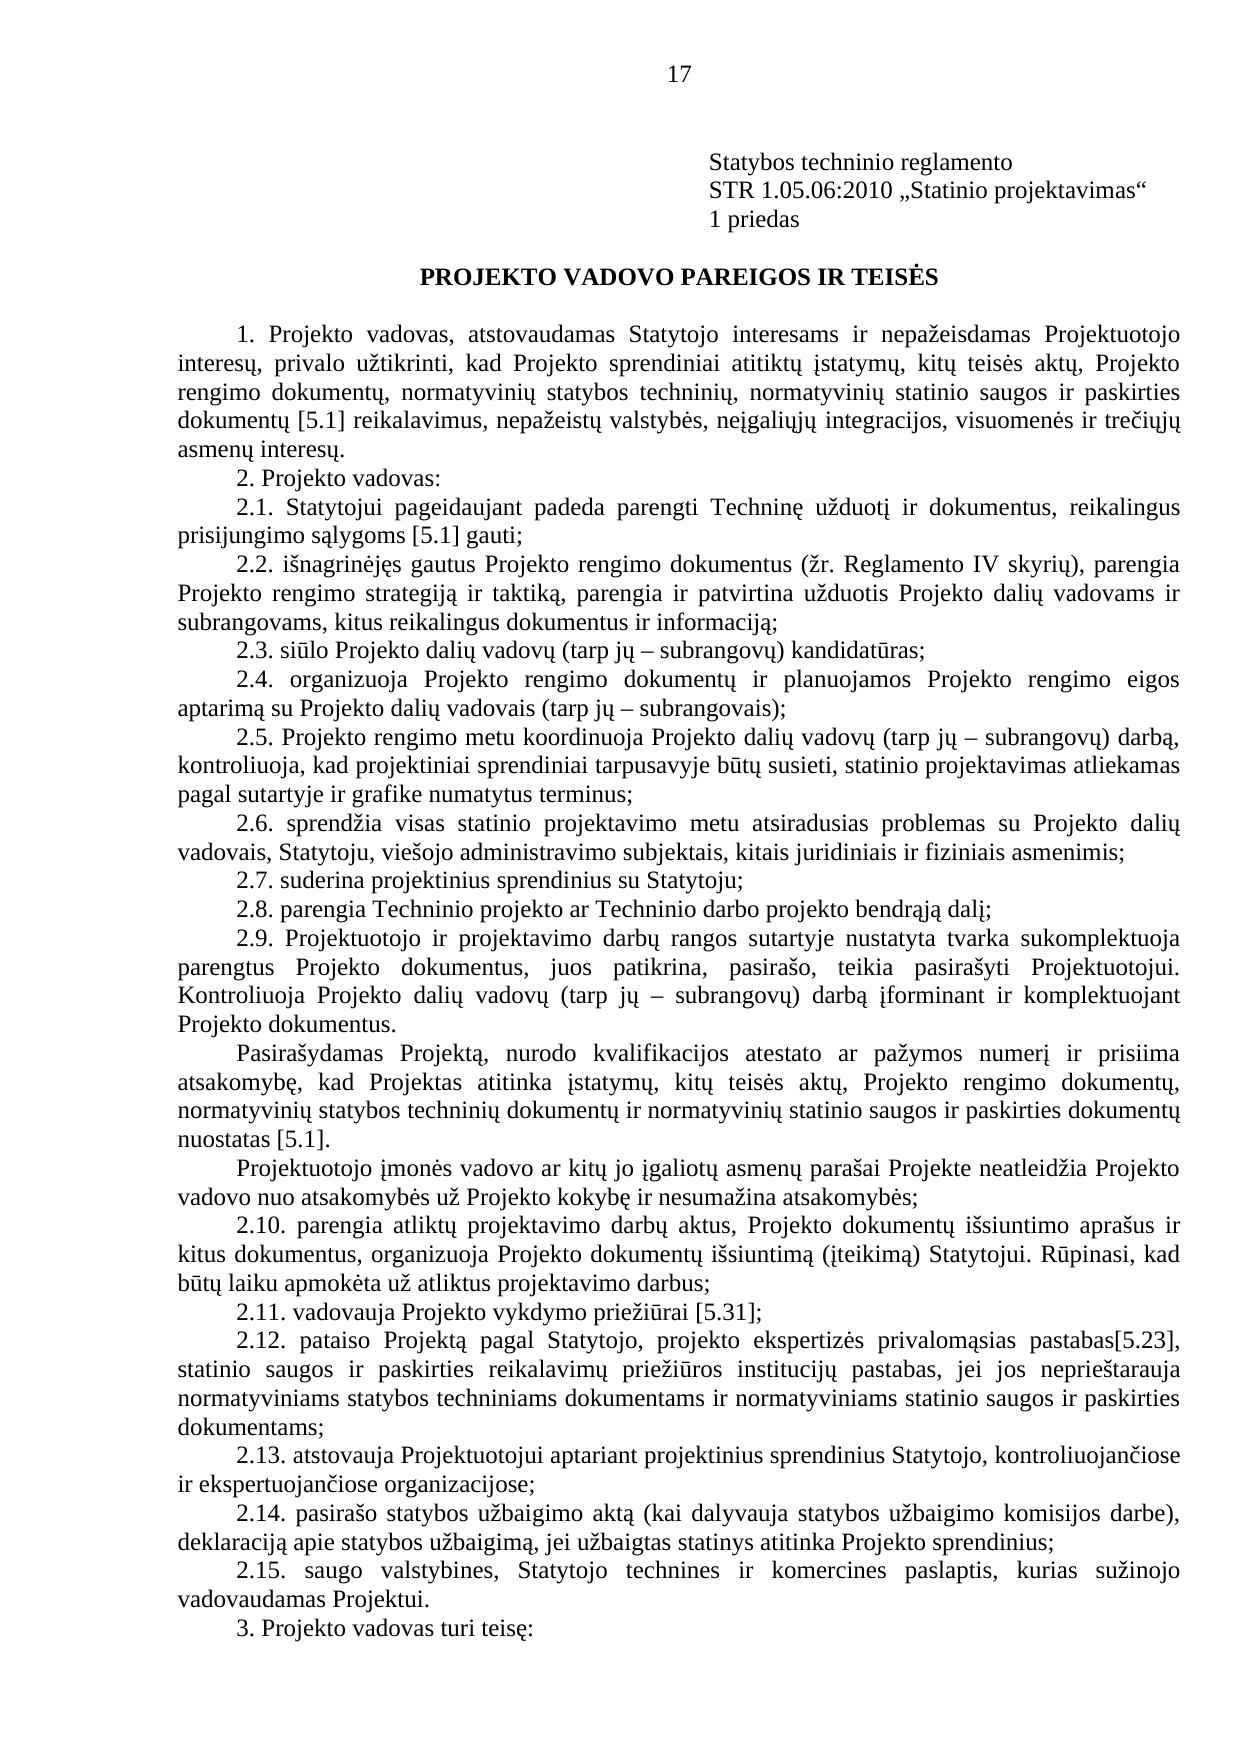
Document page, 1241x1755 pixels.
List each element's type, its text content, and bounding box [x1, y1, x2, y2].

text 2.5. Projekto rengimo metu koordinuoja Projekto dalių vadovų (tarp jų – subrangovų) darbą, kontroliuoja, kad projektiniai sprendiniai tarpusavyje būtų susieti, statinio projektavimas atliekamas pagal sutartyje ir grafike numatytus terminus; [177, 722, 1181, 808]
text 2.14. pasirašo statybos užbaigimo aktą (kai dalyvauja statybos užbaigimo komisijos darbe), deklaraciją apie statybos užbaigimą, jei užbaigtas statinys atitinka Projekto sprendinius; [177, 1498, 1181, 1556]
text 2.2. išnagrinėjęs gautus Projekto rengimo dokumentus (žr. Reglamento IV skyrių), parengia Projekto rengimo strategiją ir taktiką, parengia ir patvirtina užduotis Projekto dalių vadovams ir subrangovams, kitus reikalingus dokumentus ir informaciją; [177, 549, 1181, 636]
text Projektuotojo įmonės vadovo ar kitų jo įgaliotų asmenų parašai Projekte neatleidžia Projekto vadovo nuo atsakomybės už Projekto kokybę ir nesumažina atsakomybės; [177, 1153, 1181, 1211]
text 2.10. parengia atliktų projektavimo darbų aktus, Projekto dokumentų išsiuntimo aprašus ir kitus dokumentus, organizuoja Projekto dokumentų išsiuntimą (įteikimą) Statytojui. Rūpinasi, kad būtų laiku apmokėta už atliktus projektavimo darbus; [177, 1211, 1181, 1297]
text 2.6. sprendžia visas statinio projektavimo metu atsiradusias problemas su Projekto dalių vadovais, Statytoju, viešojo administravimo subjektais, kitais juridiniais ir fiziniais asmenimis; [177, 808, 1181, 866]
text 2. Projekto vadovas: [177, 463, 1181, 492]
text 1. Projekto vadovas, atstovaudamas Statytojo interesams ir nepažeisdamas Projektuotojo interesų, privalo užtikrinti, kad Projekto sprendiniai atitiktų įstatymų, kitų teisės aktų, Projekto rengimo dokumentų, normatyvinių statybos techninių, normatyvinių statinio saugos ir paskirties dokumentų [5.1] reikalavimus, nepažeistų valstybės, neįgaliųjų integracijos, visuomenės ir trečiųjų asmenų interesų. [177, 319, 1181, 463]
text Pasirašydamas Projektą, nurodo kvalifikacijos atestato ar pažymos numerį ir prisiima atsakomybę, kad Projektas atitinka įstatymų, kitų teisės aktų, Projekto rengimo dokumentų, normatyvinių statybos techninių dokumentų ir normatyvinių statinio saugos ir paskirties dokumentų nuostatas [5.1]. [177, 1038, 1181, 1153]
text Statybos techninio reglamento [177, 147, 1181, 176]
text STR 1.05.06:2010 „Statinio projektavimas“ [177, 176, 1181, 204]
text 2.13. atstovauja Projektuotojui aptariant projektinius sprendinius Statytojo, kontroliuojančiose ir ekspertuojančiose organizacijose; [177, 1441, 1181, 1498]
text 2.9. Projektuotojo ir projektavimo darbų rangos sutartyje nustatyta tvarka sukomplektuoja parengtus Projekto dokumentus, juos patikrina, pasirašo, teikia pasirašyti Projektuotojui. Kontroliuoja Projekto dalių vadovų (tarp jų – subrangovų) darbą įforminant ir komplektuojant Projekto dokumentus. [177, 923, 1181, 1038]
text 2.1. Statytojui pageidaujant padeda parengti Techninę užduotį ir dokumentus, reikalingus prisijungimo sąlygoms [5.1] gauti; [177, 492, 1181, 549]
text 2.15. saugo valstybines, Statytojo technines ir komercines paslaptis, kurias sužinojo vadovaudamas Projektui. [177, 1556, 1181, 1613]
text 1 priedas [177, 204, 1181, 233]
text 3. Projekto vadovas turi teisę: [177, 1613, 1181, 1642]
text 2.12. pataiso Projektą pagal Statytojo, projekto ekspertizės privalomąsias pastabas[5.23], statinio saugos ir paskirties reikalavimų priežiūros institucijų pastabas, jei jos neprieštarauja normatyviniams statybos techniniams dokumentams ir normatyviniams statinio saugos ir paskirties dokumentams; [177, 1326, 1181, 1441]
text 2.4. organizuoja Projekto rengimo dokumentų ir planuojamos Projekto rengimo eigos aptarimą su Projekto dalių vadovais (tarp jų – subrangovais); [177, 664, 1181, 722]
text 2.11. vadovauja Projekto vykdymo priežiūrai [5.31]; [177, 1297, 1181, 1326]
text 2.8. parengia Techninio projekto ar Techninio darbo projekto bendrąją dalį; [177, 894, 1181, 923]
text 2.3. siūlo Projekto dalių vadovų (tarp jų – subrangovų) kandidatūras; [177, 636, 1181, 664]
text 2.7. suderina projektinius sprendinius su Statytoju; [177, 866, 1181, 894]
text PROJEKTO VADOVO PAREIGOS IR TEISĖS [177, 262, 1181, 291]
